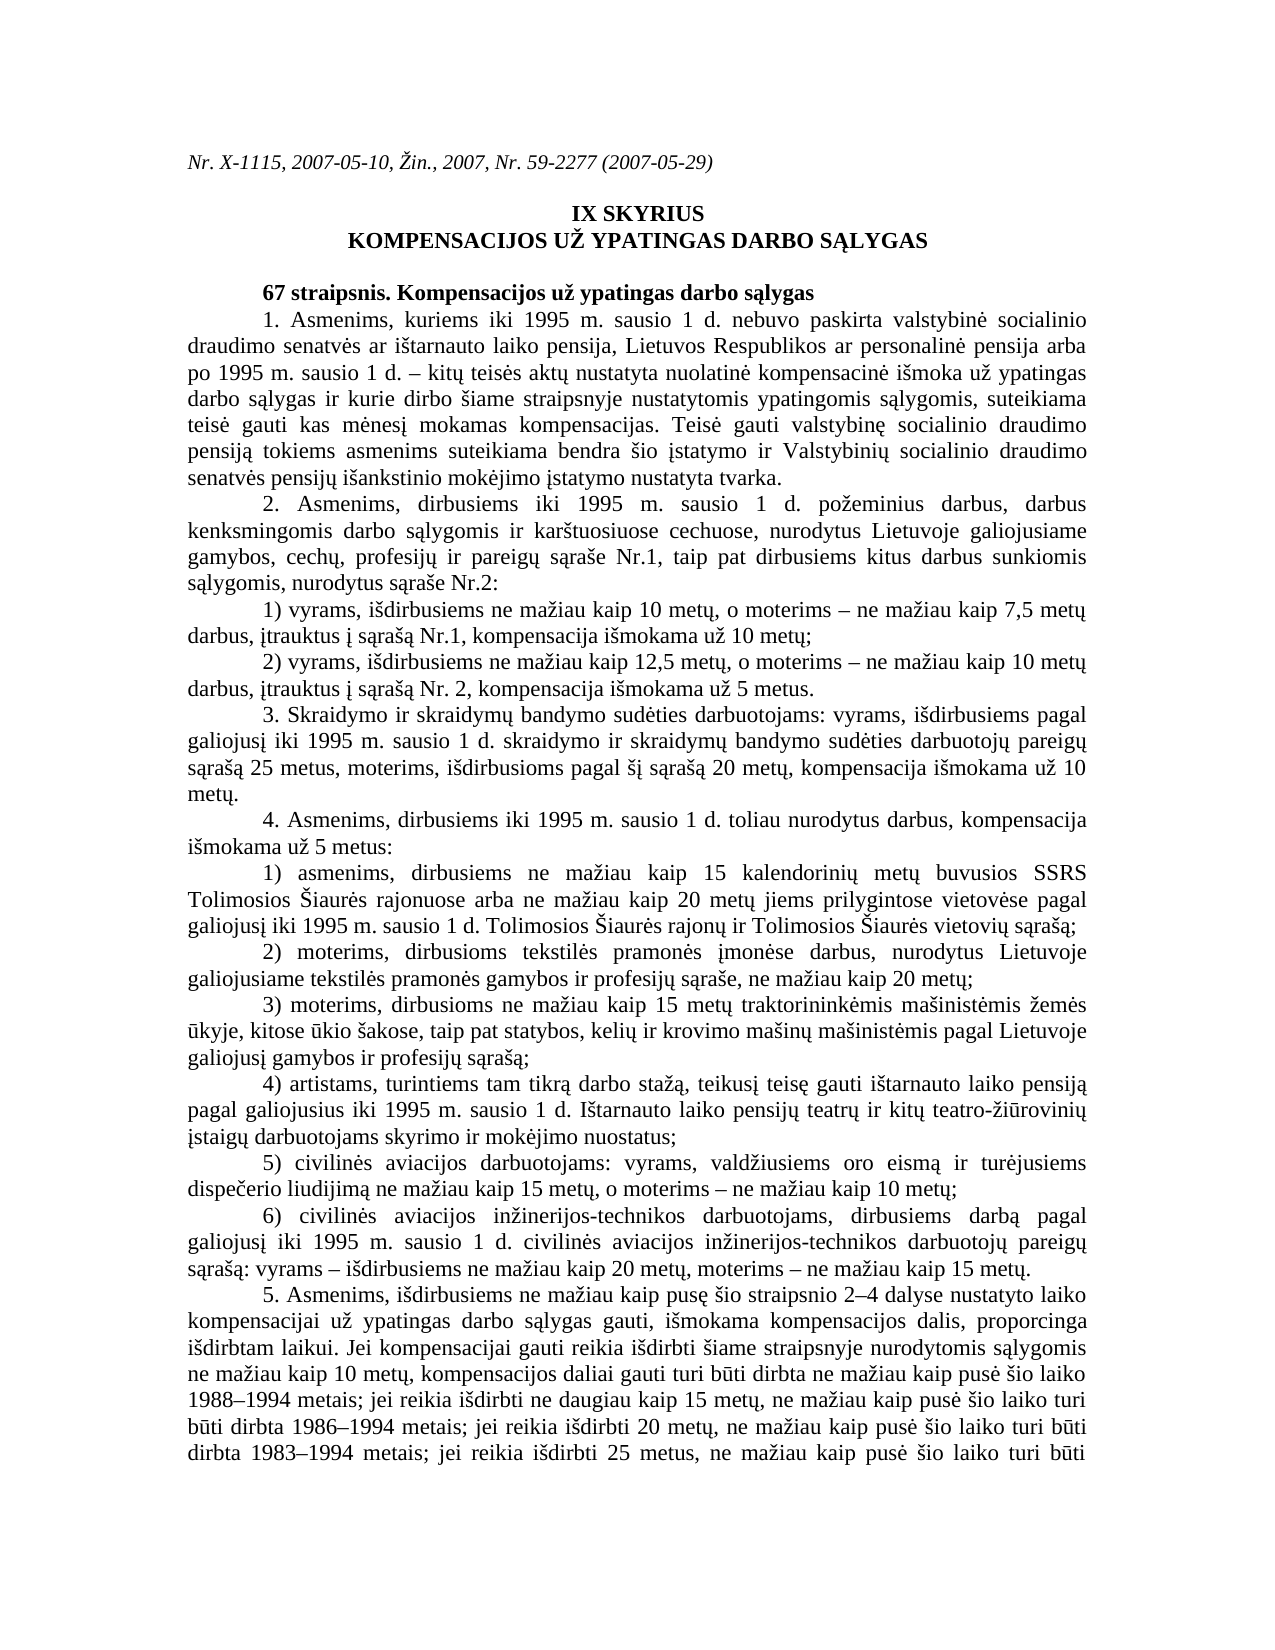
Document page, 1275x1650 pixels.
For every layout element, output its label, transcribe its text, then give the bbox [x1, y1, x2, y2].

text 5) civilinės aviacijos darbuotojams: vyrams, valdžiusiems oro eismą ir turėjusiems dispečerio liudijimą ne mažiau kaip 15 metų, o moterims – ne mažiau kaip 10 metų; [187, 1149, 1088, 1202]
text 2) moterims, dirbusioms tekstilės pramonės įmonėse darbus, nurodytus Lietuvoje galiojusiame tekstilės pramonės gamybos ir profesijų sąraše, ne mažiau kaip 20 metų; [187, 938, 1088, 991]
text 3) moterims, dirbusioms ne mažiau kaip 15 metų traktorininkėmis mašinistėmis žemės ūkyje, kitose ūkio šakose, taip pat statybos, kelių ir krovimo mašinų mašinistėmis pagal Lietuvoje galiojusį gamybos ir profesijų sąrašą; [187, 991, 1088, 1070]
text 3. Skraidymo ir skraidymų bandymo sudėties darbuotojams: vyrams, išdirbusiems pagal galiojusį iki 1995 m. sausio 1 d. skraidymo ir skraidymų bandymo sudėties darbuotojų pareigų sąrašą 25 metus, moterims, išdirbusioms pagal šį sąrašą 20 metų, kompensacija išmokama už 10 metų. [187, 701, 1088, 807]
text 67 straipsnis. Kompensacijos už ypatingas darbo sąlygas [187, 279, 1088, 306]
text 2. Asmenims, dirbusiems iki 1995 m. sausio 1 d. požeminius darbus, darbus kenksmingomis darbo sąlygomis ir karštuosiuose cechuose, nurodytus Lietuvoje galiojusiame gamybos, cechų, profesijų ir pareigų sąraše Nr.1, taip pat dirbusiems kitus darbus sunkiomis sąlygomis, nurodytus sąraše Nr.2: [187, 490, 1088, 596]
text KOMPENSACIJOS UŽ YPATINGAS DARBO SĄLYGAS [187, 227, 1088, 253]
text 5. Asmenims, išdirbusiems ne mažiau kaip pusę šio straipsnio 2–4 dalyse nustatyto laiko kompensacijai už ypatingas darbo sąlygas gauti, išmokama kompensacijos dalis, proporcinga išdirbtam laikui. Jei kompensacijai gauti reikia išdirbti šiame straipsnyje nurodytomis sąlygomis ne mažiau kaip 10 metų, kompensacijos daliai gauti turi būti dirbta ne mažiau kaip pusė šio laiko 1988–1994 metais; jei reikia išdirbti ne daugiau kaip 15 metų, ne mažiau kaip pusė šio laiko turi būti dirbta 1986–1994 metais; jei reikia išdirbti 20 metų, ne mažiau kaip pusė šio laiko turi būti dirbta 1983–1994 metais; jei reikia išdirbti 25 metus, ne mažiau kaip pusė šio laiko turi būti [187, 1281, 1088, 1465]
text 1) vyrams, išdirbusiems ne mažiau kaip 10 metų, o moterims – ne mažiau kaip 7,5 metų darbus, įtrauktus į sąrašą Nr.1, kompensacija išmokama už 10 metų; [187, 596, 1088, 648]
text 1. Asmenims, kuriems iki 1995 m. sausio 1 d. nebuvo paskirta valstybinė socialinio draudimo senatvės ar ištarnauto laiko pensija, Lietuvos Respublikos ar personalinė pensija arba po 1995 m. sausio 1 d. – kitų teisės aktų nustatyta nuolatinė kompensacinė išmoka už ypatingas darbo sąlygas ir kurie dirbo šiame straipsnyje nustatytomis ypatingomis sąlygomis, suteikiama teisė gauti kas mėnesį mokamas kompensacijas. Teisė gauti valstybinę socialinio draudimo pensiją tokiems asmenims suteikiama bendra šio įstatymo ir Valstybinių socialinio draudimo senatvės pensijų išankstinio mokėjimo įstatymo nustatyta tvarka. [187, 306, 1088, 490]
text 2) vyrams, išdirbusiems ne mažiau kaip 12,5 metų, o moterims – ne mažiau kaip 10 metų darbus, įtrauktus į sąrašą Nr. 2, kompensacija išmokama už 5 metus. [187, 648, 1088, 701]
text 6) civilinės aviacijos inžinerijos-technikos darbuotojams, dirbusiems darbą pagal galiojusį iki 1995 m. sausio 1 d. civilinės aviacijos inžinerijos-technikos darbuotojų pareigų sąrašą: vyrams – išdirbusiems ne mažiau kaip 20 metų, moterims – ne mažiau kaip 15 metų. [187, 1202, 1088, 1281]
text 1) asmenims, dirbusiems ne mažiau kaip 15 kalendorinių metų buvusios SSRS Tolimosios Šiaurės rajonuose arba ne mažiau kaip 20 metų jiems prilygintose vietovėse pagal galiojusį iki 1995 m. sausio 1 d. Tolimosios Šiaurės rajonų ir Tolimosios Šiaurės vietovių sąrašą; [187, 859, 1088, 938]
text 4) artistams, turintiems tam tikrą darbo stažą, teikusį teisę gauti ištarnauto laiko pensiją pagal galiojusius iki 1995 m. sausio 1 d. Ištarnauto laiko pensijų teatrų ir kitų teatro-žiūrovinių įstaigų darbuotojams skyrimo ir mokėjimo nuostatus; [187, 1070, 1088, 1149]
text Nr. X-1115, 2007-05-10, Žin., 2007, Nr. 59-2277 (2007-05-29) [187, 150, 1088, 174]
text IX SKYRIUS [187, 200, 1088, 227]
text 4. Asmenims, dirbusiems iki 1995 m. sausio 1 d. toliau nurodytus darbus, kompensacija išmokama už 5 metus: [187, 807, 1088, 859]
